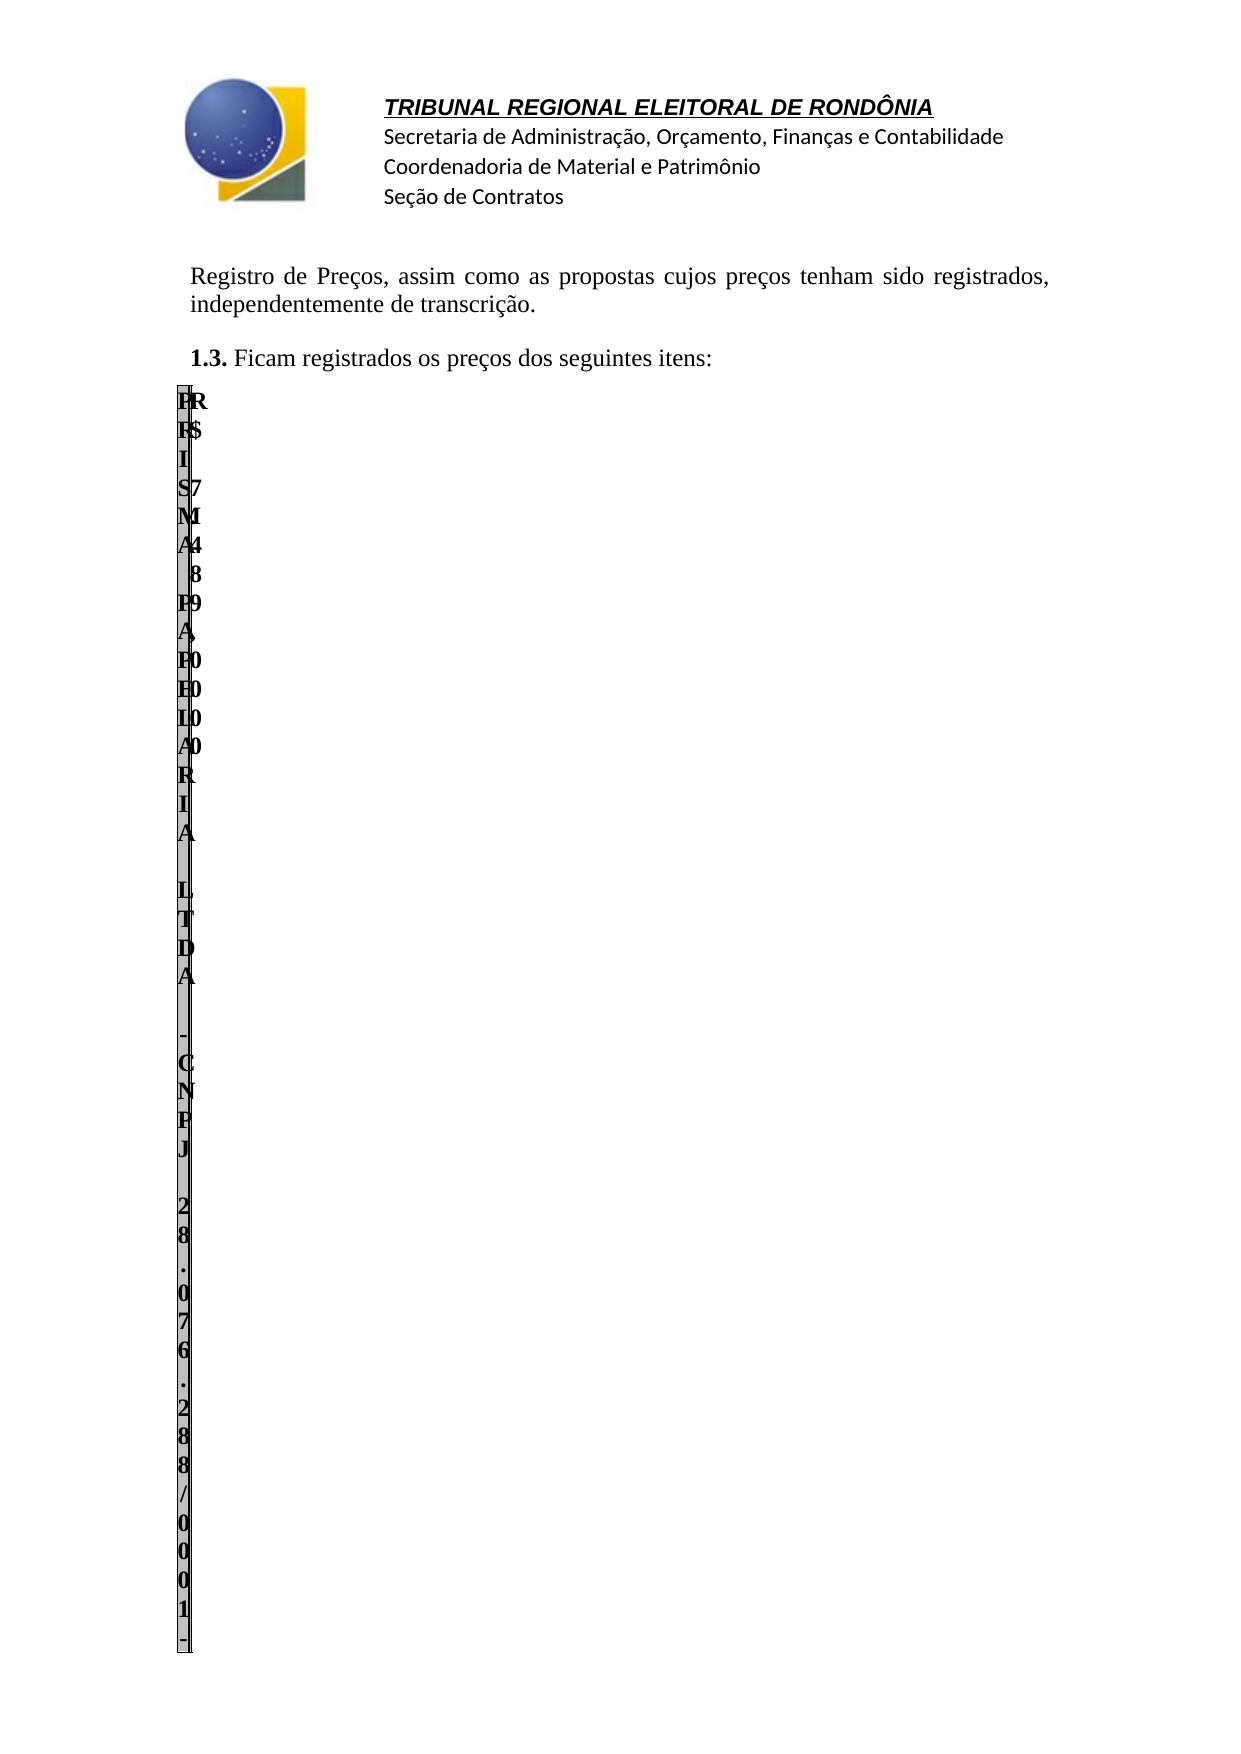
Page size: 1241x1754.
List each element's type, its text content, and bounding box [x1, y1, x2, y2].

text 1.3. Ficam registrados os preços dos seguintes itens: [190, 343, 1051, 372]
text Registro de Preços, assim como as propostas cujos preços tenham sido registrados, independentemente de transcrição. [190, 261, 1051, 318]
